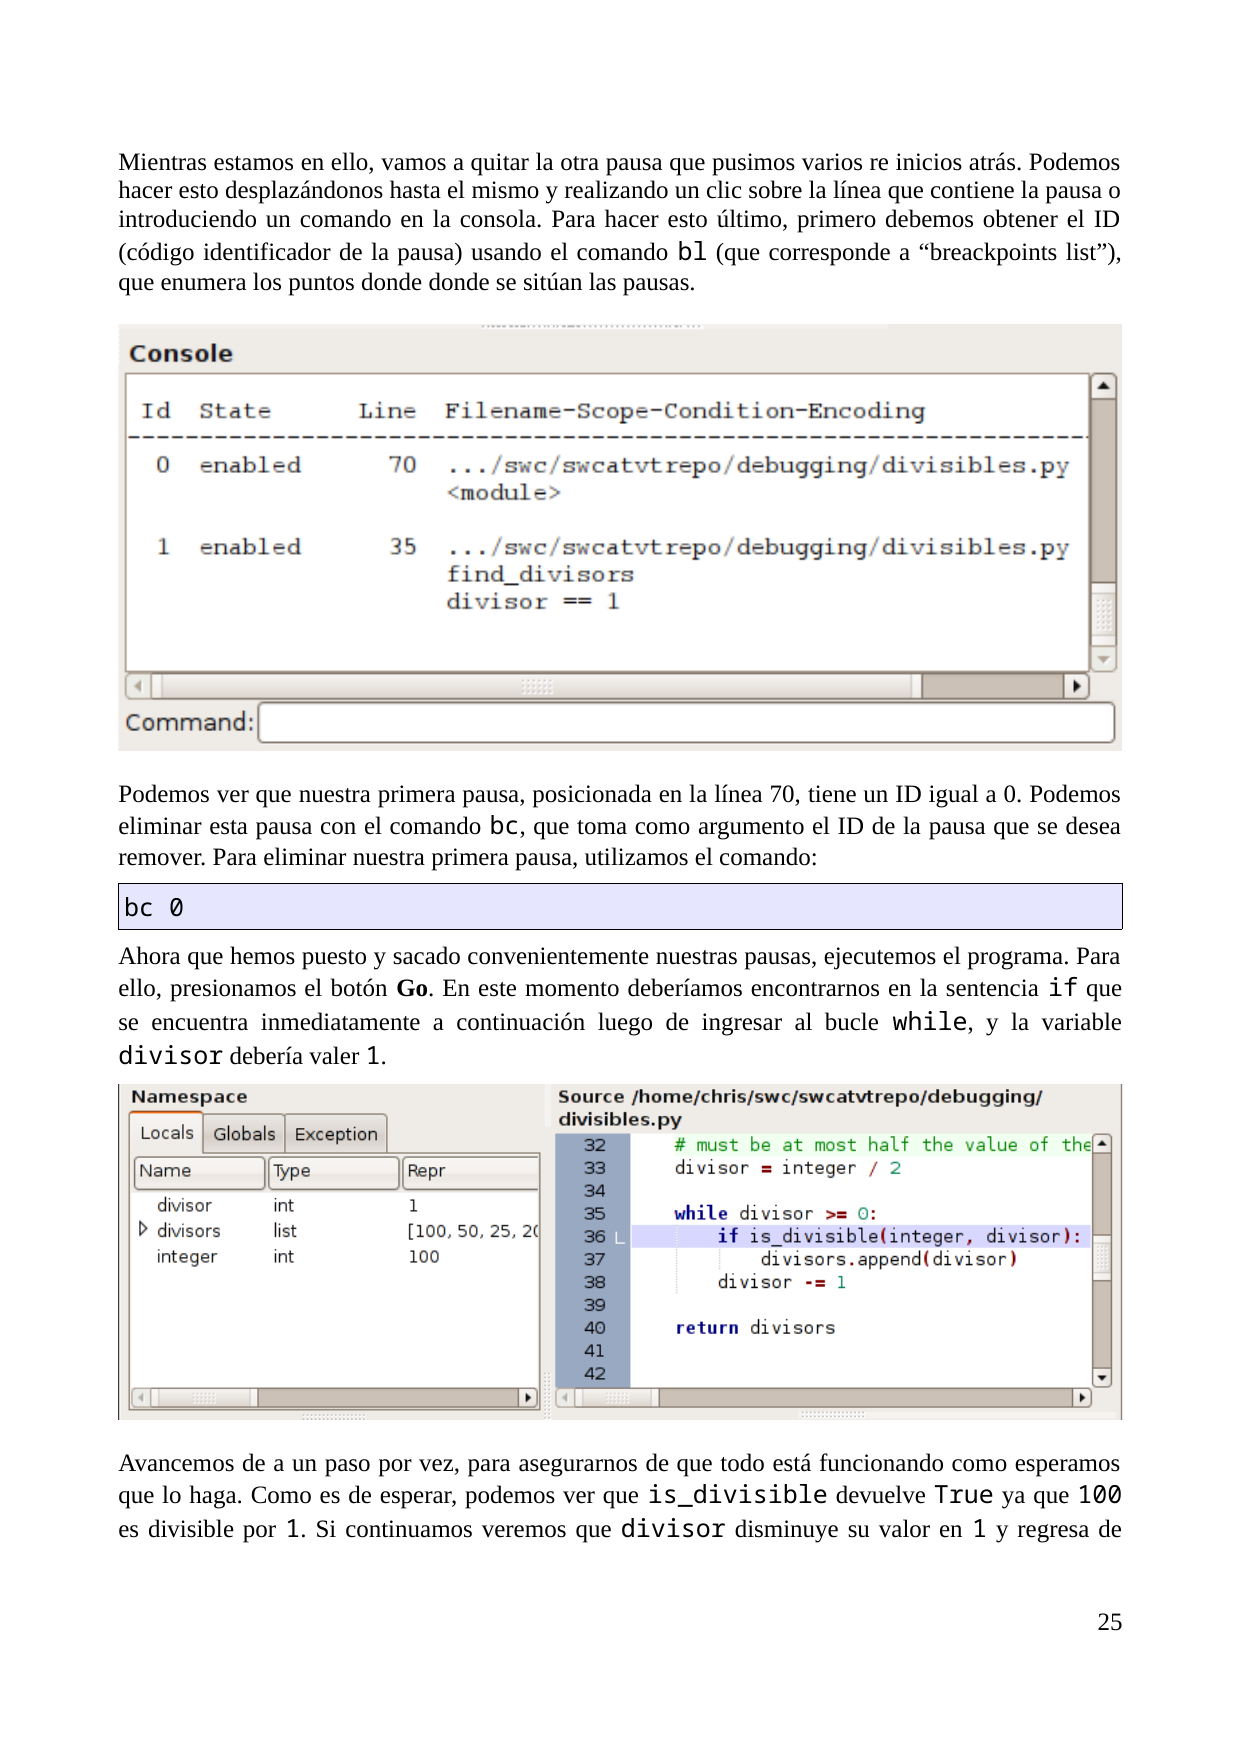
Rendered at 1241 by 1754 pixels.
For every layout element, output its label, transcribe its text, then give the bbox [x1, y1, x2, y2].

text Avancemos de a un paso por vez, para asegurarnos de que todo está funcionando como esperamos que lo haga. Como es de esperar, podemos ver que is_divisible devuelve True ya que 100 es divisible por 1. Si continuamos veremos que divisor disminuye su valor en 1 y regresa de [118, 1448, 1122, 1545]
text Mientras estamos en ello, vamos a quitar la otra pausa que pusimos varios re inicios atrás. Podemos hacer esto desplazándonos hasta el mismo y realizando un clic sobre la línea que contiene la pausa o introduciendo un comando en la consola. Para hacer esto último, primero debemos obtener el ID (código identificador de la pausa) usando el comando bl (que corresponde a “breackpoints list”), que enumera los puntos donde donde se sitúan las pausas. [118, 147, 1122, 296]
table_header bc 0 [119, 884, 1122, 929]
picture [118, 324, 1123, 751]
picture [118, 1084, 1123, 1420]
text Ahora que hemos puesto y sacado convenientemente nuestras pausas, ejecutemos el programa. Para ello, presionamos el botón Go. En este momento deberíamos encontrarnos en la sentencia if que se encuentra inmediatamente a continuación luego de ingresar al bucle while, y la variable divisor debería valer 1. [118, 941, 1122, 1072]
text Podemos ver que nuestra primera pausa, posicionada en la línea 70, tiene un ID igual a 0. Podemos eliminar esta pausa con el comando bc, que toma como argumento el ID de la pausa que se desea remover. Para eliminar nuestra primera pausa, utilizamos el comando: [118, 779, 1122, 871]
